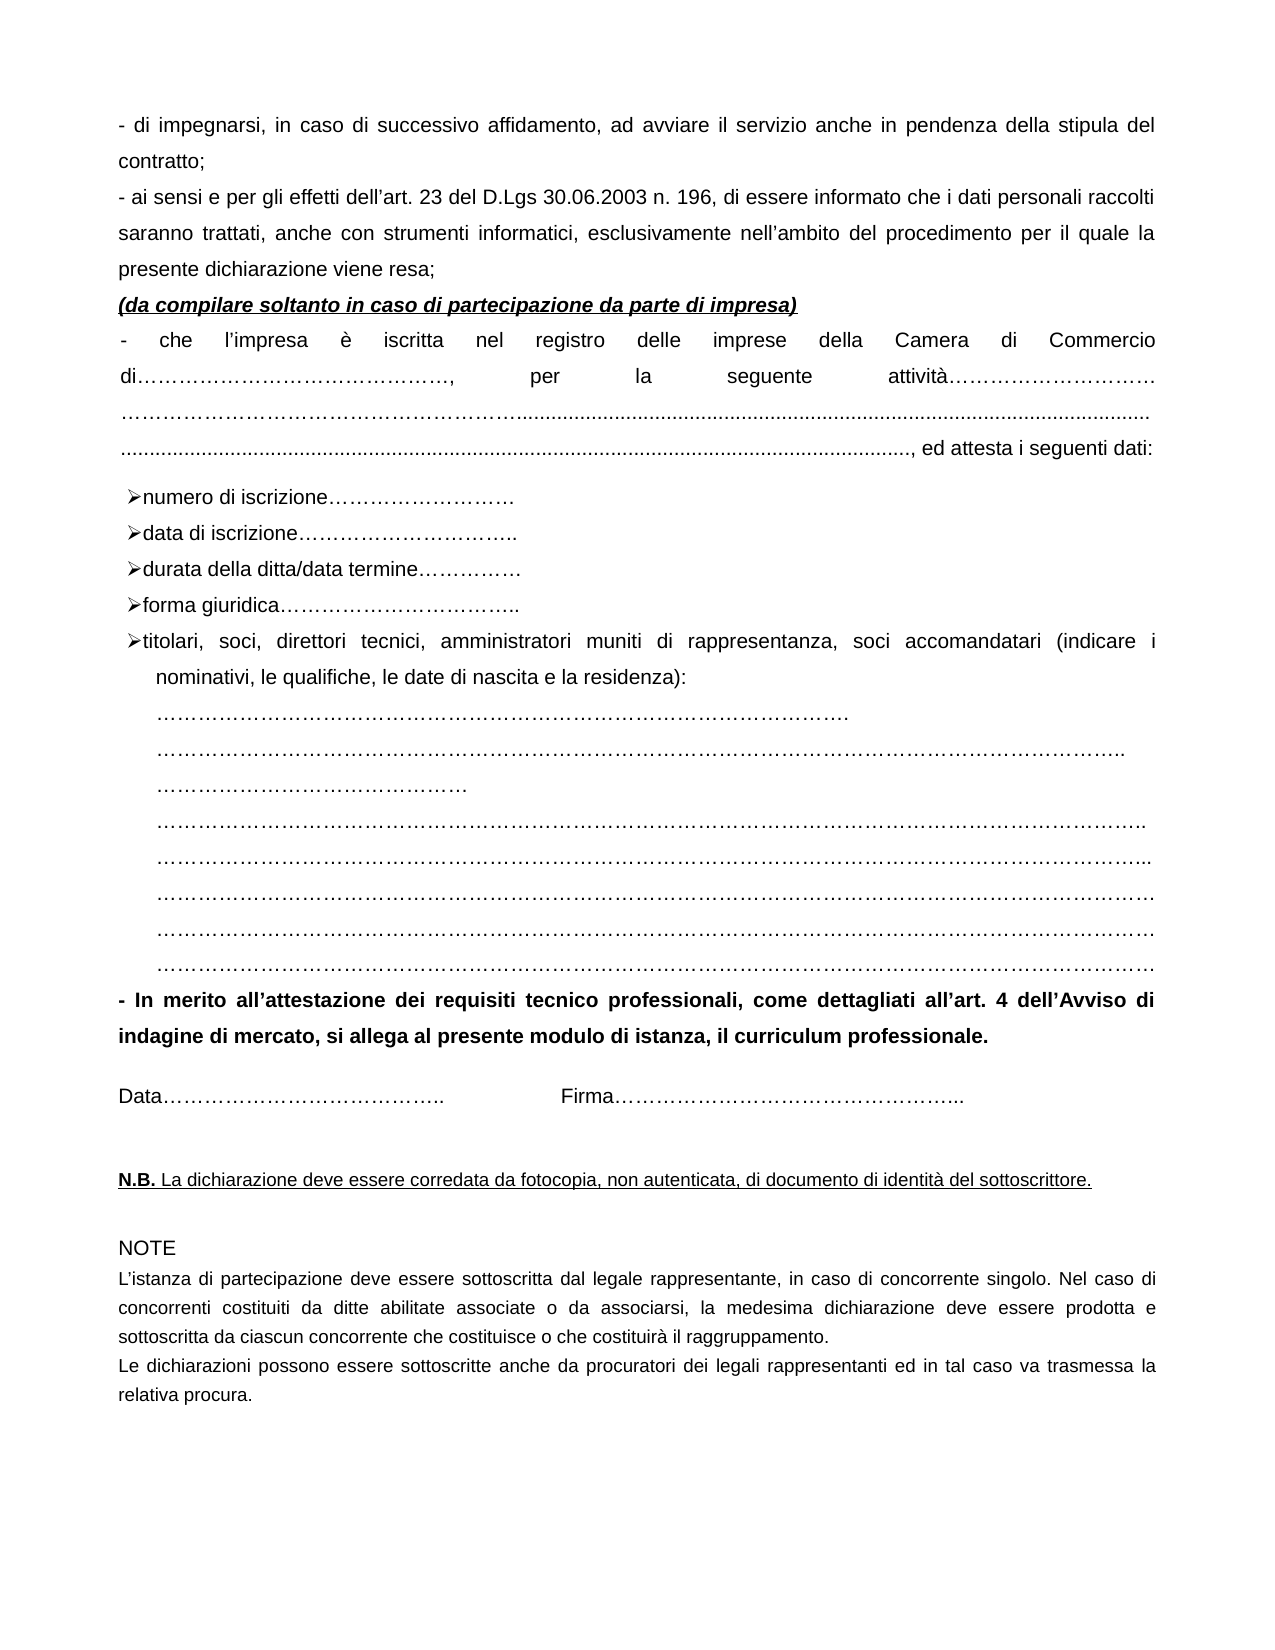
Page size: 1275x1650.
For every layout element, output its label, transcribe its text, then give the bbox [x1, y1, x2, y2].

text - di impegnarsi, in caso di successivo affidamento, ad avviare il servizio anche in pendenza della stipula del contratto; [118, 113, 1157, 173]
text Le dichiarazioni possono essere sottoscritte anche da procuratori dei legali rappresentanti ed in tal caso va trasmessa la relativa procura. [118, 1347, 1157, 1406]
text ……………………………………………………………………………………………………………………………... [156, 844, 1157, 868]
text ……………………………………………………………………………………….…………………………………………………………………………………………………………………………..……………………………………… [156, 701, 1157, 797]
text ……………………………………………………………………………………………………………………………………………………………………………………………………………………………………………………………… [156, 916, 1157, 976]
text NOTE [118, 1231, 1157, 1260]
list numero di iscrizione……………………… [126, 484, 1157, 509]
list data di iscrizione………………………….. [126, 521, 1157, 545]
list forma giuridica…………………………….. [126, 593, 1157, 617]
text …………………………………………………………………………………………………………………………….. [156, 808, 1157, 832]
text - che l’impresa è iscritta nel registro delle imprese della Camera di Commercio di………………………………………, per la seguente attività………………………… …………………………………………………......................................................................................................................................................................................................................................................., ed attesta i seguenti dati: [120, 328, 1157, 460]
text (da compilare soltanto in caso di partecipazione da parte di impresa) [118, 292, 1157, 316]
text - ai sensi e per gli effetti dell’art. 23 del D.Lgs 30.06.2003 n. 196, di essere informato che i dati personali raccolti saranno trattati, anche con strumenti informatici, esclusivamente nell’ambito del procedimento per il quale la presente dichiarazione viene resa; [118, 184, 1157, 280]
text L’istanza di partecipazione deve essere sottoscritta dal legale rappresentante, in caso di concorrente singolo. Nel caso di concorrenti costituiti da ditte abilitate associate o da associarsi, la medesima dichiarazione deve essere prodotta e sottoscritta da ciascun concorrente che costituisce o che costituirà il raggruppamento. [118, 1260, 1157, 1347]
list titolari, soci, direttori tecnici, amministratori muniti di rappresentanza, soci accomandatari (indicare i nominativi, le qualifiche, le date di nascita e la residenza): [126, 629, 1157, 689]
text - In merito all’attestazione dei requisiti tecnico professionali, come dettagliati all’art. 4 dell’Avviso di indagine di mercato, si allega al presente modulo di istanza, il curriculum professionale. [118, 988, 1157, 1048]
text Data………………………………….. Firma…………………………………………... [118, 1084, 1157, 1108]
list durata della ditta/data termine…………… [126, 557, 1157, 581]
text N.B. La dichiarazione deve essere corredata da fotocopia, non autenticata, di documento di identità del sottoscrittore. [118, 1169, 1157, 1191]
text ……………………………………………………………………………………………………………………………… [156, 880, 1157, 904]
